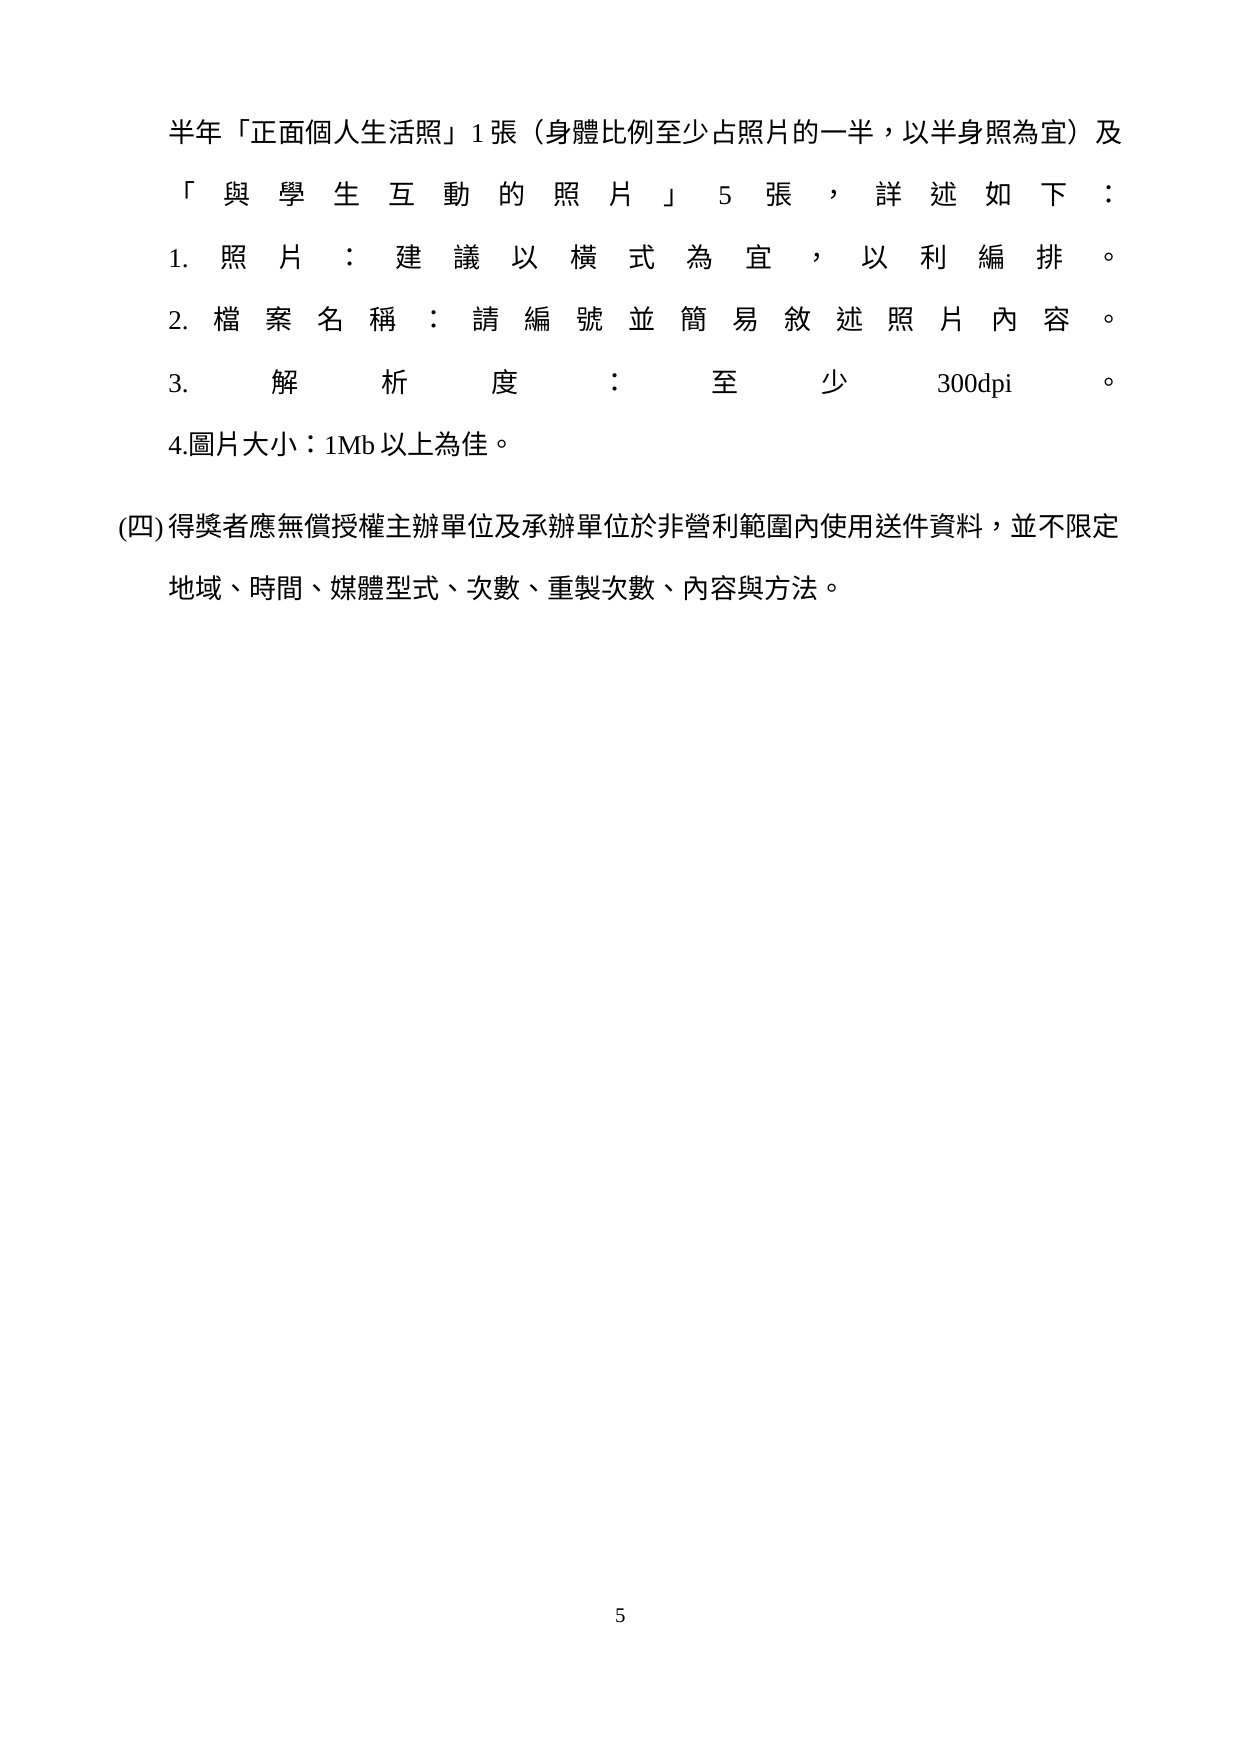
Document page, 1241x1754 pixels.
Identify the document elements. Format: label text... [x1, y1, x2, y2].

list 半年「正面個人生活照」1張（身體比例至少占照片的一半，以半身照為宜）及「與學生互動的照片」5張，詳述如下： 1.照片：建議以橫式為宜，以利編排。 2.檔案名稱：請編號並簡易敘述照片內容。 3.解析度：至少300dpi。 4.圖片大小：1Mb以上為佳。 [118, 89, 1122, 464]
list 得獎者應無償授權主辦單位及承辦單位於非營利範圍內使用送件資料，並不限定地域、時間、媒體型式、次數、重製次數、內容與方法。 [118, 482, 1122, 607]
